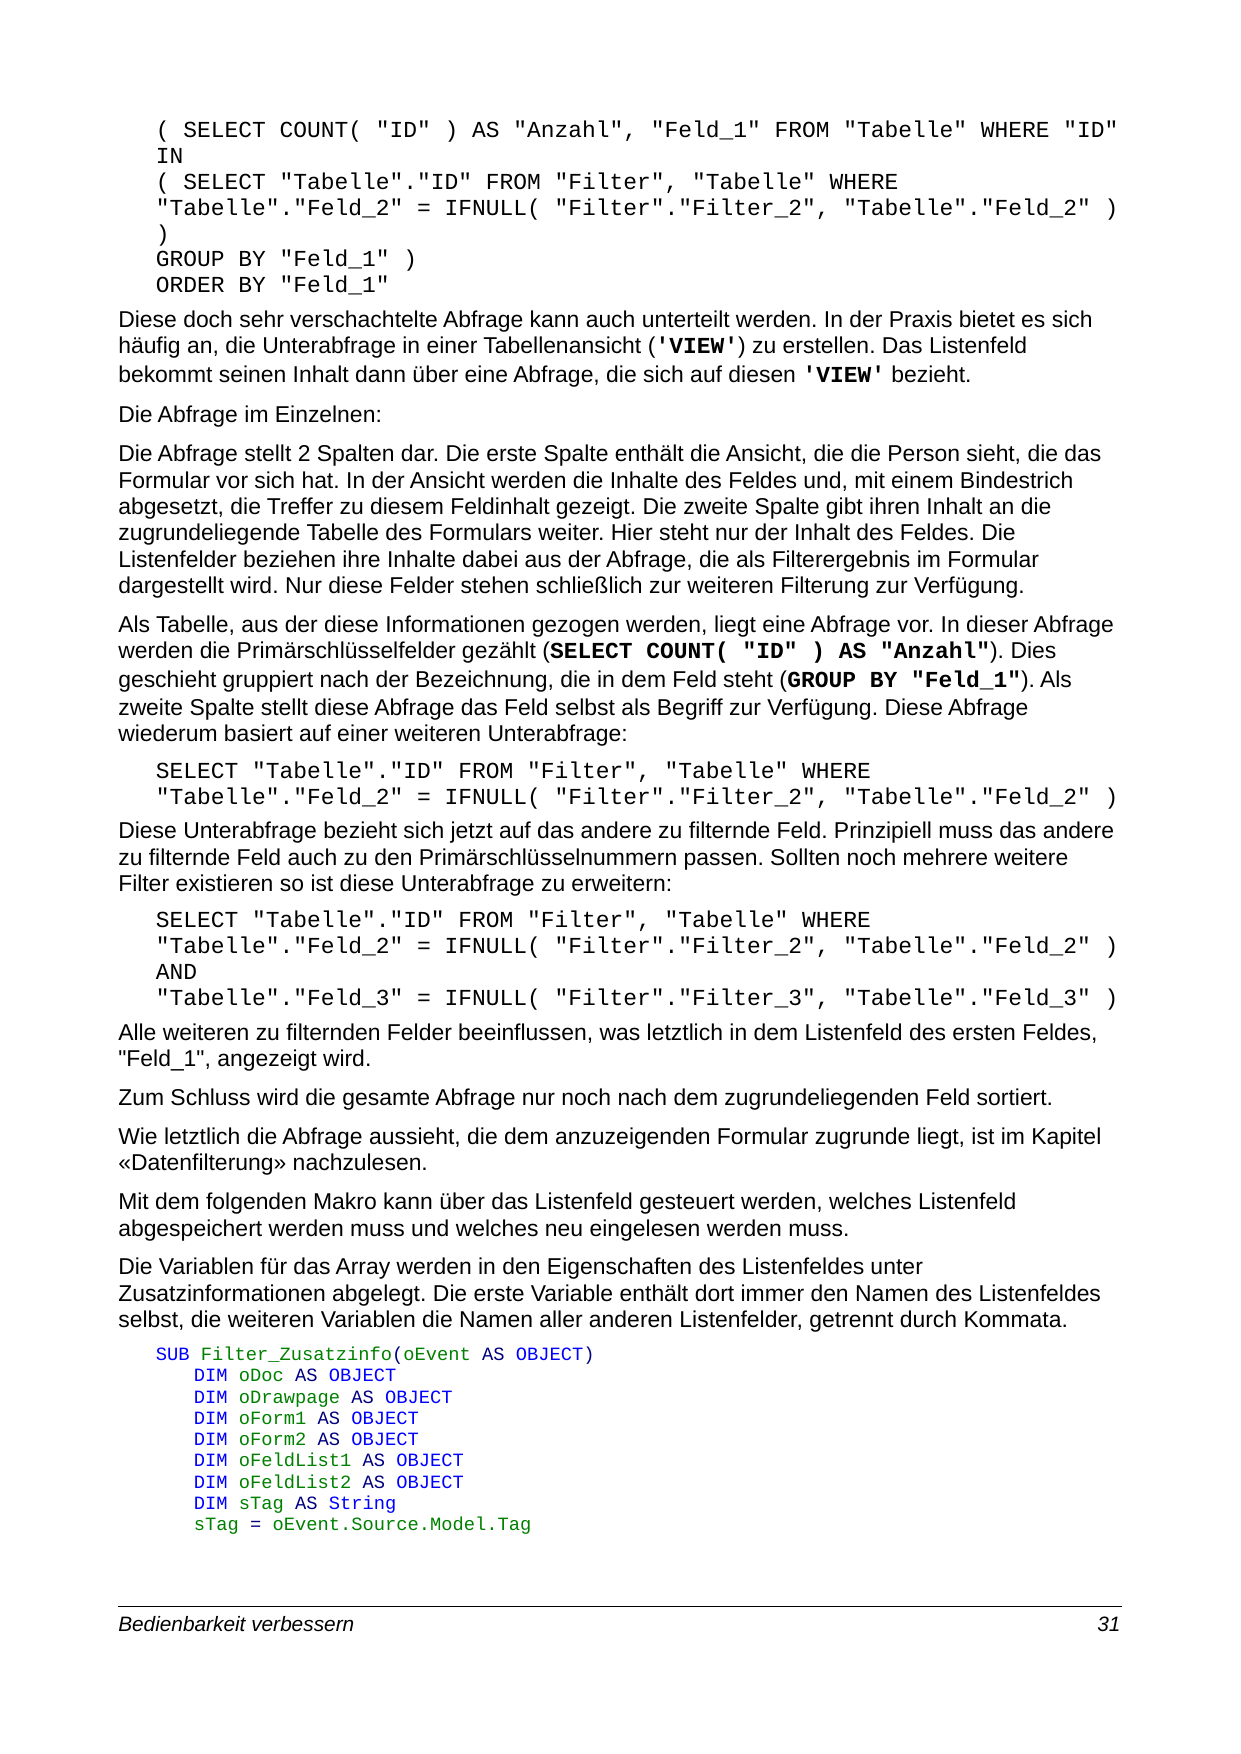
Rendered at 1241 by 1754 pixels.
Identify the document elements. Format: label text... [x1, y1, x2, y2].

text ( SELECT COUNT( "ID" ) AS "Anzahl", "Feld_1" FROM "Tabelle" WHERE "ID" IN [156, 118, 1122, 170]
text Die Abfrage im Einzelnen: [118, 401, 1122, 428]
text DIM oForm1 AS OBJECT [156, 1409, 1122, 1430]
text DIM oDrawpage AS OBJECT [156, 1387, 1122, 1409]
text Alle weiteren zu filternden Felder beeinflussen, was letztlich in dem Listenfeld des ersten Feldes, "Feld_1", angezeigt wird. [118, 1019, 1122, 1072]
text ORDER BY "Feld_1" [156, 274, 1122, 300]
text SELECT "Tabelle"."ID" FROM "Filter", "Tabelle" WHERE [156, 909, 1122, 935]
text "Tabelle"."Feld_2" = IFNULL( "Filter"."Filter_2", "Tabelle"."Feld_2" ) [156, 935, 1122, 961]
text DIM sTag AS String [156, 1494, 1122, 1515]
text Mit dem folgenden Makro kann über das Listenfeld gesteuert werden, welches Listenfeld abgespeichert werden muss und welches neu eingelesen werden muss. [118, 1188, 1122, 1241]
text DIM oFeldList2 AS OBJECT [156, 1472, 1122, 1494]
text DIM oForm2 AS OBJECT [156, 1430, 1122, 1451]
text Wie letztlich die Abfrage aussieht, die dem anzuzeigenden Formular zugrunde liegt, ist im Kapitel «Datenfilterung» nachzulesen. [118, 1123, 1122, 1176]
text SELECT "Tabelle"."ID" FROM "Filter", "Tabelle" WHERE "Tabelle"."Feld_2" = IFNULL( "Filter"."Filter_2", "Tabelle"."Feld_2" ) [156, 759, 1122, 811]
text Diese doch sehr verschachtelte Abfrage kann auch unterteilt werden. In der Praxis bietet es sich häufig an, die Unterabfrage in einer Tabellenansicht ('VIEW') zu erstellen. Das Listenfeld bekommt seinen Inhalt dann über eine Abfrage, die sich auf diesen 'VIEW' bezieht. [118, 306, 1122, 389]
text Die Variablen für das Array werden in den Eigenschaften des Listenfeldes unter Zusatzinformationen abgelegt. Die erste Variable enthält dort immer den Namen des Listenfeldes selbst, die weiteren Variablen die Namen aller anderen Listenfelder, getrennt durch Kommata. [118, 1253, 1122, 1332]
text DIM oFeldList1 AS OBJECT [156, 1451, 1122, 1472]
text sTag = oEvent.Source.Model.Tag [156, 1515, 1122, 1536]
text Diese Unterabfrage bezieht sich jetzt auf das andere zu filternde Feld. Prinzipiell muss das andere zu filternde Feld auch zu den Primärschlüsselnummern passen. Sollten noch mehrere weitere Filter existieren so ist diese Unterabfrage zu erweitern: [118, 817, 1122, 896]
text Zum Schluss wird die gesamte Abfrage nur noch nach dem zugrundeliegenden Feld sortiert. [118, 1084, 1122, 1110]
text Die Abfrage stellt 2 Spalten dar. Die erste Spalte enthält die Ansicht, die die Person sieht, die das Formular vor sich hat. In der Ansicht werden die Inhalte des Feldes und, mit einem Bindestrich abgesetzt, die Treffer zu diesem Feldinhalt gezeigt. Die zweite Spalte gibt ihren Inhalt an die zugrundeliegende Tabelle des Formulars weiter. Hier steht nur der Inhalt des Feldes. Die Listenfelder beziehen ihre Inhalte dabei aus der Abfrage, die als Filterergebnis im Formular dargestellt wird. Nur diese Felder stehen schließlich zur weiteren Filterung zur Verfügung. [118, 440, 1122, 598]
text GROUP BY "Feld_1" ) [156, 248, 1122, 274]
text AND [156, 961, 1122, 987]
text SUB Filter_Zusatzinfo(oEvent AS OBJECT) [156, 1345, 1122, 1366]
text ( SELECT "Tabelle"."ID" FROM "Filter", "Tabelle" WHERE "Tabelle"."Feld_2" = IFNULL( "Filter"."Filter_2", "Tabelle"."Feld_2" ) ) [156, 170, 1122, 248]
text Als Tabelle, aus der diese Informationen gezogen werden, liegt eine Abfrage vor. In dieser Abfrage werden die Primärschlüsselfelder gezählt (SELECT COUNT( "ID" ) AS "Anzahl"). Dies geschieht gruppiert nach der Bezeichnung, die in dem Feld steht (GROUP BY "Feld_1"). Als zweite Spalte stellt diese Abfrage das Feld selbst als Begriff zur Verfügung. Diese Abfrage wiederum basiert auf einer weiteren Unterabfrage: [118, 611, 1122, 747]
text DIM oDoc AS OBJECT [156, 1366, 1122, 1387]
text "Tabelle"."Feld_3" = IFNULL( "Filter"."Filter_3", "Tabelle"."Feld_3" ) [156, 987, 1122, 1013]
